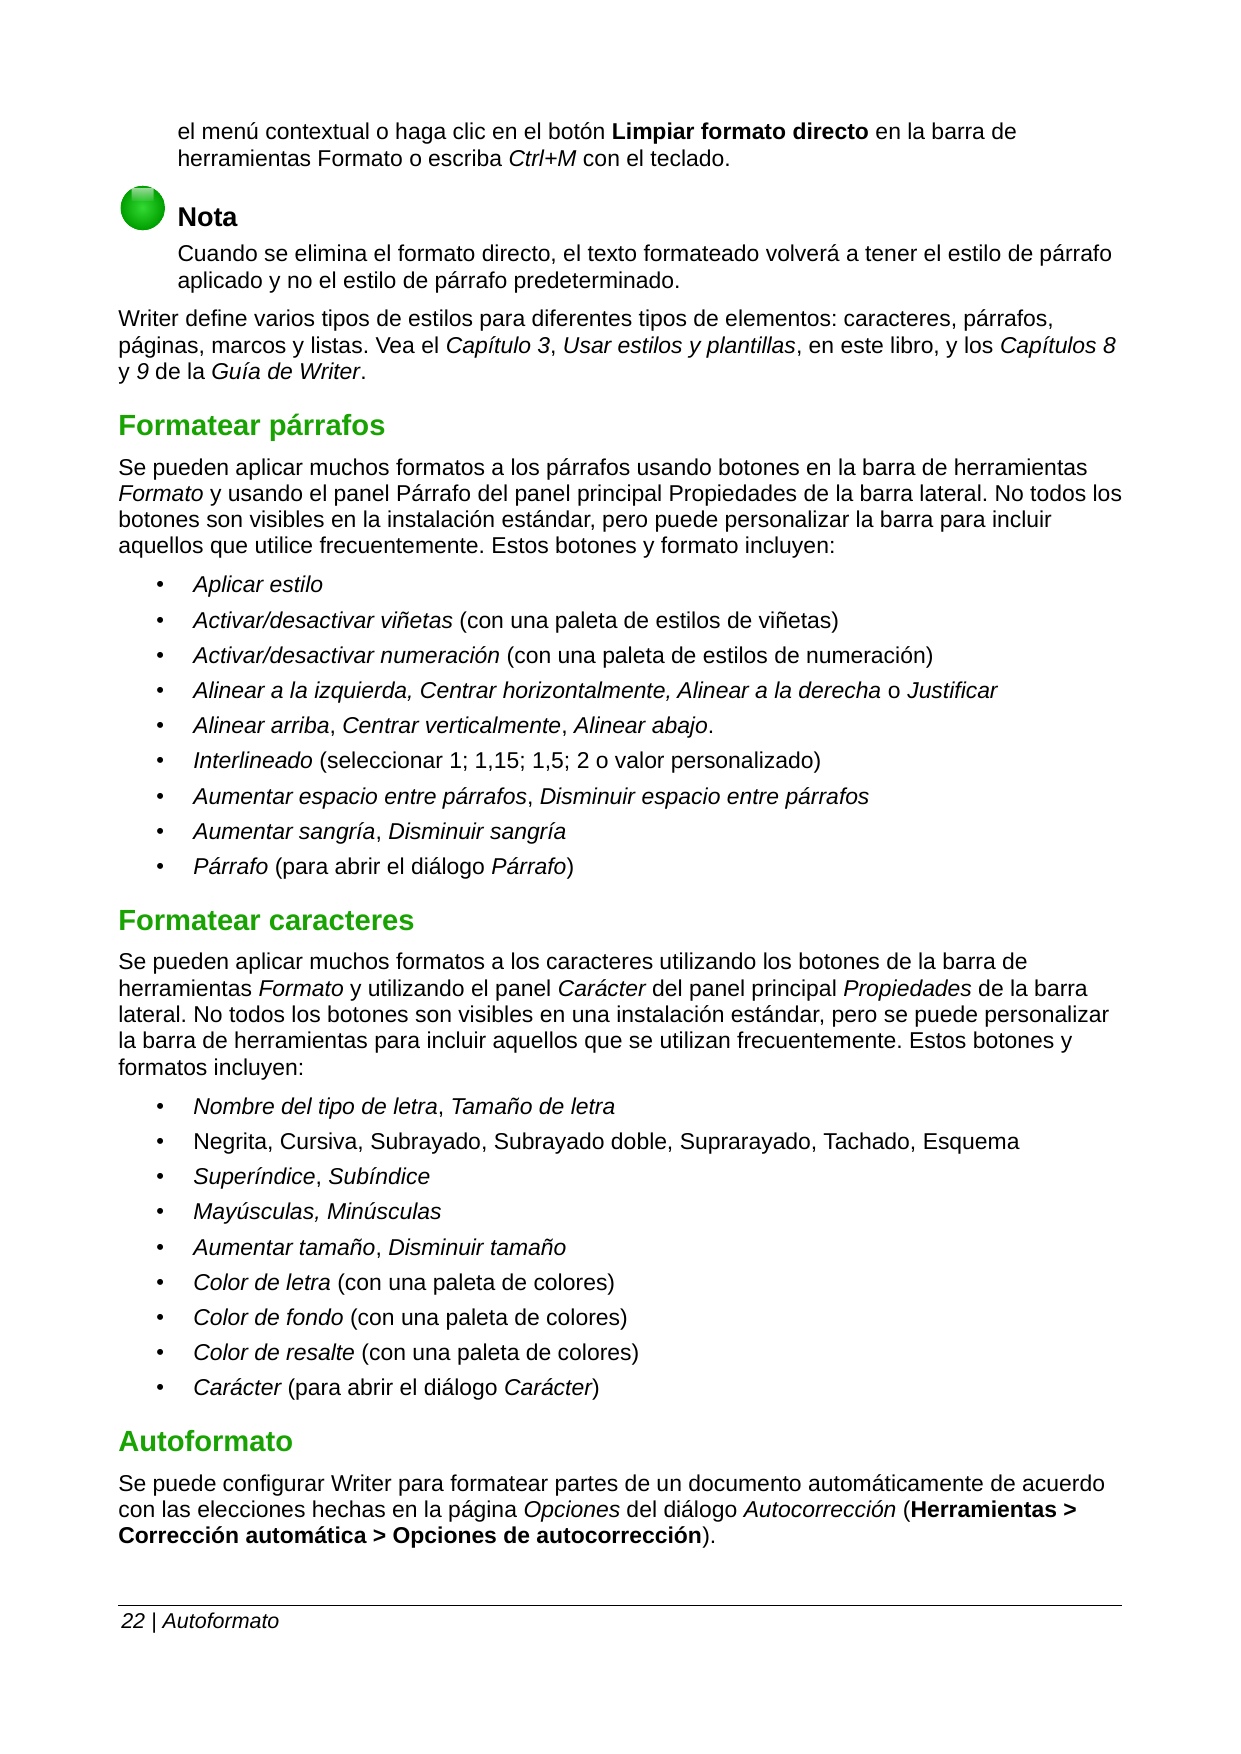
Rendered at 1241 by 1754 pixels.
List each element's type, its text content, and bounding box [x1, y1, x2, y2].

text el menú contextual o haga clic en el botón Limpiar formato directo en la barra de herramientas Formato o escriba Ctrl+M con el teclado. [177, 118, 1122, 171]
list Aumentar sangría, Disminuir sangría [156, 818, 1122, 844]
list Párrafo (para abrir el diálogo Párrafo) [156, 853, 1122, 879]
text Se pueden aplicar muchos formatos a los párrafos usando botones en la barra de herramientas Formato y usando el panel Párrafo del panel principal Propiedades de la barra lateral. No todos los botones son visibles en la instalación estándar, pero puede personalizar la barra para incluir aquellos que utilice frecuentemente. Estos botones y formato incluyen: [118, 453, 1122, 559]
list Aumentar tamaño, Disminuir tamaño [156, 1233, 1122, 1260]
list Alinear arriba, Centrar verticalmente, Alinear abajo. [156, 712, 1122, 738]
list Alinear a la izquierda, Centrar horizontalmente, Alinear a la derecha o Justificar [156, 677, 1122, 703]
subtitle Nota [118, 183, 1122, 233]
subtitle Autoformato [118, 1424, 1122, 1458]
text Writer define varios tipos de estilos para diferentes tipos de elementos: caracteres, párrafos, páginas, marcos y listas. Vea el Capítulo 3, Usar estilos y plantillas, en este libro, y los Capítulos 8 y 9 de la Guía de Writer. [118, 305, 1122, 384]
subtitle Formatear caracteres [118, 903, 1122, 937]
list Carácter (para abrir el diálogo Carácter) [156, 1374, 1122, 1401]
list Color de fondo (con una paleta de colores) [156, 1304, 1122, 1330]
list Aumentar espacio entre párrafos, Disminuir espacio entre párrafos [156, 783, 1122, 809]
list Color de letra (con una paleta de colores) [156, 1269, 1122, 1295]
text Se pueden aplicar muchos formatos a los caracteres utilizando los botones de la barra de herramientas Formato y utilizando el panel Carácter del panel principal Propiedades de la barra lateral. No todos los botones son visibles en una instalación estándar, pero se puede personalizar la barra de herramientas para incluir aquellos que se utilizan frecuentemente. Estos botones y formatos incluyen: [118, 948, 1122, 1080]
subtitle Formatear párrafos [118, 408, 1122, 442]
list Color de resalte (con una paleta de colores) [156, 1339, 1122, 1365]
list Aplicar estilo [156, 571, 1122, 598]
text Se puede configurar Writer para formatear partes de un documento automáticamente de acuerdo con las elecciones hechas en la página Opciones del diálogo Autocorrección (Herramientas > Corrección automática > Opciones de autocorrección). [118, 1469, 1122, 1549]
list Activar/desactivar numeración (con una paleta de estilos de numeración) [156, 642, 1122, 668]
list Mayúsculas, Minúsculas [156, 1198, 1122, 1224]
list Nombre del tipo de letra, Tamaño de letra [156, 1093, 1122, 1119]
text Cuando se elimina el formato directo, el texto formateado volverá a tener el estilo de párrafo aplicado y no el estilo de párrafo predeterminado. [177, 240, 1122, 293]
list Activar/desactivar viñetas (con una paleta de estilos de viñetas) [156, 607, 1122, 633]
list Superíndice, Subíndice [156, 1163, 1122, 1189]
list Negrita, Cursiva, Subrayado, Subrayado doble, Suprarayado, Tachado, Esquema [156, 1128, 1122, 1154]
list Interlineado (seleccionar 1; 1,15; 1,5; 2 o valor personalizado) [156, 747, 1122, 774]
